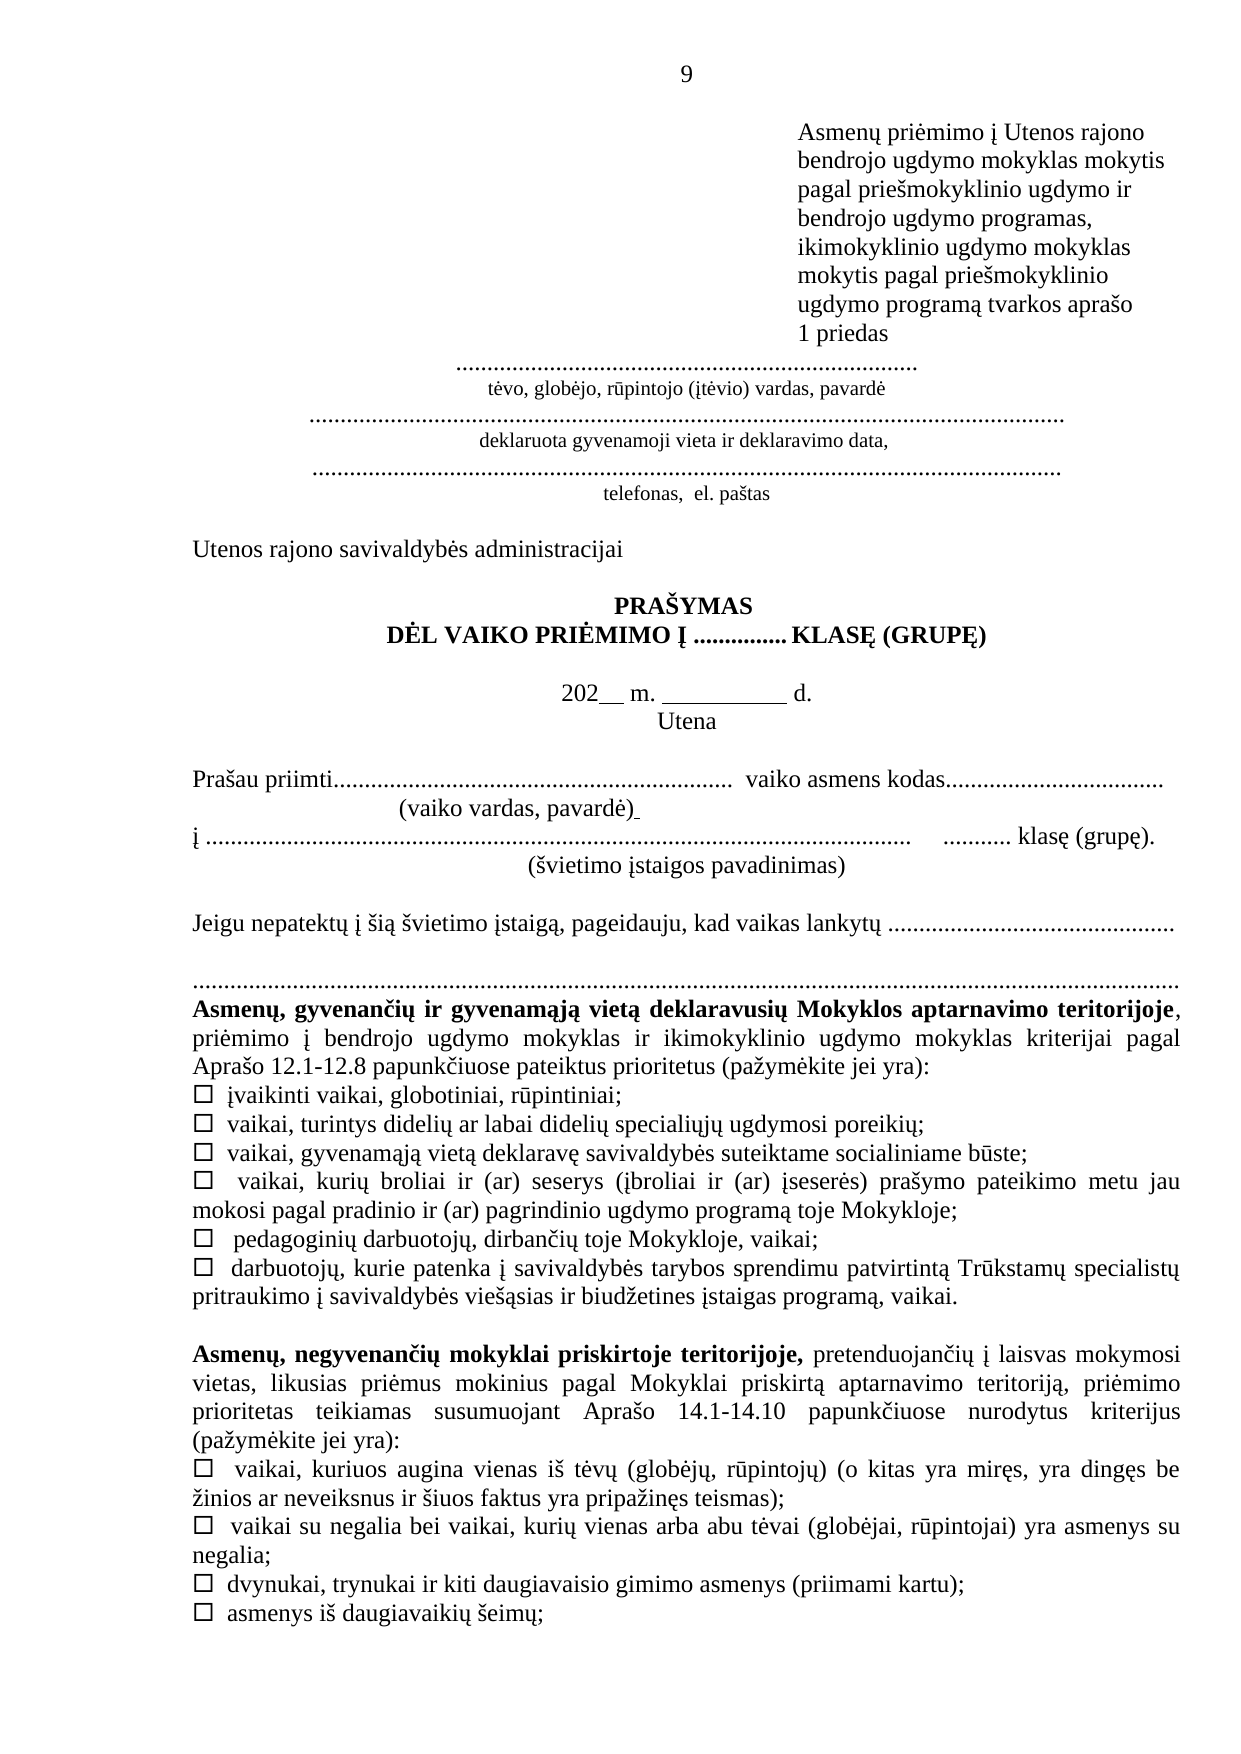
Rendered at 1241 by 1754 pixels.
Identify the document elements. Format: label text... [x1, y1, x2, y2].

text  dvynukai, trynukai ir kiti daugiavaisio gimimo asmenys (priimami kartu); [192, 1569, 1181, 1598]
text Jeigu nepatektų į šią švietimo įstaigą, pageidauju, kad vaikas lankytų .............................................. [192, 908, 1181, 936]
text deklaruota gyvenamoji vieta ir deklaravimo data, [192, 428, 1181, 452]
text telefonas, el. paštas [192, 481, 1181, 505]
text mokytis pagal priešmokyklinio [797, 260, 1181, 289]
text pagal priešmokyklinio ugdymo ir [797, 174, 1181, 203]
text 202 m. d. [192, 678, 1181, 706]
text ugdymo programą tvarkos aprašo [797, 289, 1181, 318]
text bendrojo ugdymo programas, [797, 203, 1181, 232]
text Asmenų, gyvenančių ir gyvenamąją vietą deklaravusių Mokyklos aptarnavimo teritorijoje, priėmimo į bendrojo ugdymo mokyklas ir ikimokyklinio ugdymo mokyklas kriterijai pagal Aprašo 12.1-12.8 papunkčiuose pateiktus prioritetus (pažymėkite jei yra): [192, 994, 1181, 1080]
text  asmenys iš daugiavaikių šeimų; [192, 1598, 1181, 1626]
text  vaikai, gyvenamąją vietą deklaravę savivaldybės suteiktame socialiniame būste; [192, 1138, 1181, 1166]
text DĖL VAIKO PRIĖMIMO Į ............... KLASĘ (GRUPĘ) [192, 620, 1181, 649]
text  vaikai su negalia bei vaikai, kurių vienas arba abu tėvai (globėjai, rūpintojai) yra asmenys su negalia; [192, 1511, 1181, 1569]
text (vaiko vardas, pavardė) [192, 793, 1181, 821]
text  vaikai, kuriuos augina vienas iš tėvų (globėjų, rūpintojų) (o kitas yra miręs, yra dingęs be žinios ar neveiksnus ir šiuos faktus yra pripažinęs teismas); [192, 1454, 1181, 1511]
text bendrojo ugdymo mokyklas mokytis [797, 145, 1181, 174]
text  įvaikinti vaikai, globotiniai, rūpintiniai; [192, 1080, 1181, 1109]
text  vaikai, turintys didelių ar labai didelių specialiųjų ugdymosi poreikių; [192, 1109, 1181, 1138]
text į ................................................................................................................. ........... klasę (grupę). [192, 821, 1181, 850]
text  pedagoginių darbuotojų, dirbančių toje Mokykloje, vaikai; [192, 1224, 1181, 1253]
text Prašau priimti................................................................ vaiko asmens kodas................................... [192, 764, 1181, 793]
text ......................................................................................................................... [192, 399, 1181, 428]
text (švietimo įstaigos pavadinimas) [192, 850, 1181, 879]
text Asmenų, negyvenančių mokyklai priskirtoje teritorijoje, pretenduojančių į laisvas mokymosi vietas, likusias priėmus mokinius pagal Mokyklai priskirtą aptarnavimo teritoriją, priėmimo prioritetas teikiamas susumuojant Aprašo 14.1-14.10 papunkčiuose nurodytus kriterijus (pažymėkite jei yra): [192, 1339, 1181, 1454]
text tėvo, globėjo, rūpintojo (įtėvio) vardas, pavardė [192, 375, 1181, 399]
text ikimokyklinio ugdymo mokyklas [797, 232, 1181, 260]
text PRAŠYMAS [192, 591, 1181, 620]
text Asmenų priėmimo į Utenos rajono [797, 117, 1181, 145]
text  vaikai, kurių broliai ir (ar) seserys (įbroliai ir (ar) įseserės) prašymo pateikimo metu jau mokosi pagal pradinio ir (ar) pagrindinio ugdymo programą toje Mokykloje; [192, 1166, 1181, 1224]
text Utena [192, 706, 1181, 735]
text ........................................................................................................................ [192, 452, 1181, 481]
text Utenos rajono savivaldybės administracijai [192, 534, 1181, 563]
text .......................................................................... [192, 347, 1181, 375]
text .............................................................................................................................................................. [192, 965, 1181, 994]
text  darbuotojų, kurie patenka į savivaldybės tarybos sprendimu patvirtintą Trūkstamų specialistų pritraukimo į savivaldybės viešąsias ir biudžetines įstaigas programą, vaikai. [192, 1253, 1181, 1310]
text 1 priedas [732, 318, 1181, 347]
